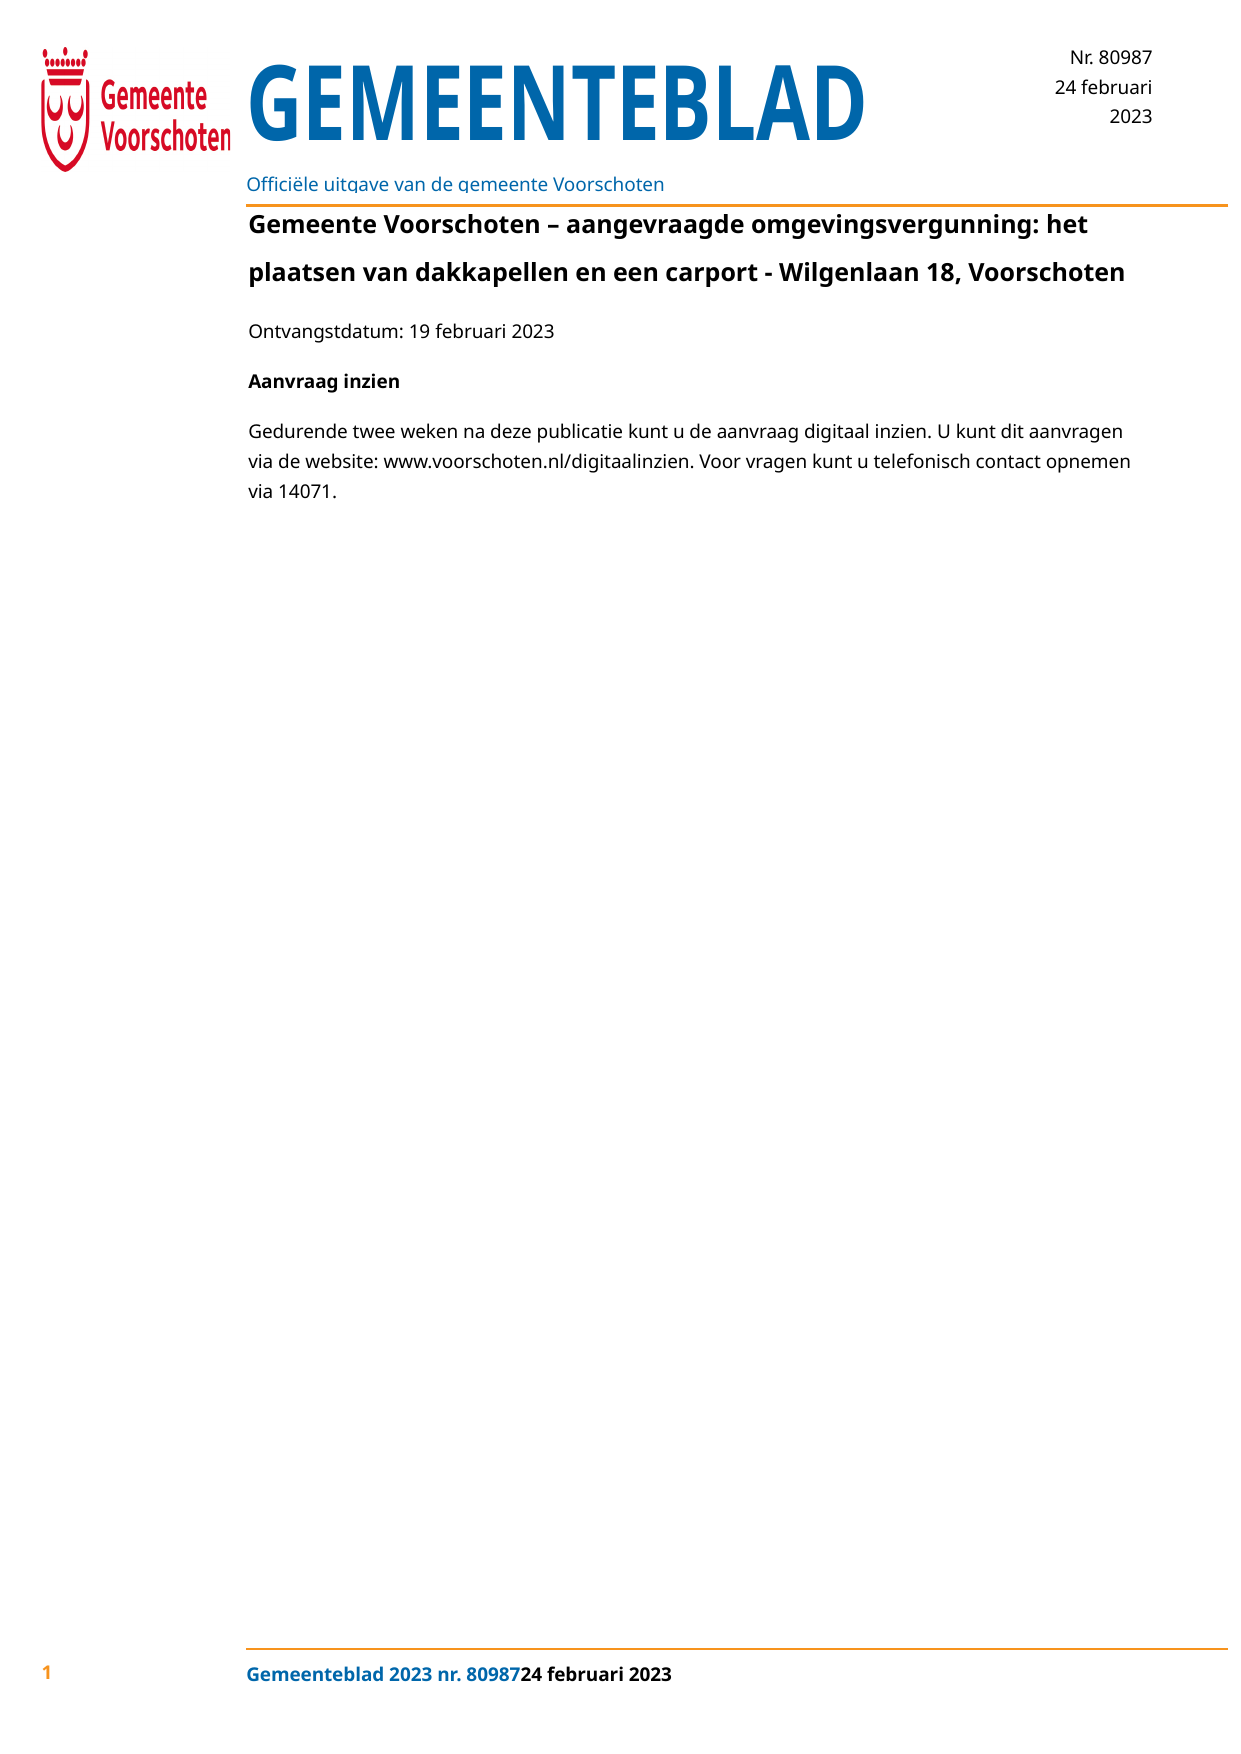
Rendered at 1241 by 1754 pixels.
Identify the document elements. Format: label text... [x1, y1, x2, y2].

text Aanvraag inzien [248, 368, 1152, 394]
text Gedurende twee weken na deze publicatie kunt u de aanvraag digitaal inzien. U kunt dit aanvragen via de website: www.voorschoten.nl/digitaalinzien. Voor vragen kunt u telefonisch contact opnemen via 14071. [248, 419, 1152, 504]
picture [41, 47, 231, 172]
text Ontvangstdatum: 19 februari 2023 [248, 318, 1152, 344]
text Gemeente Voorschoten – aangevraagde omgevingsvergunning: het plaatsen van dakkapellen en een carport - Wilgenlaan 18, Voorschoten [248, 207, 1152, 288]
